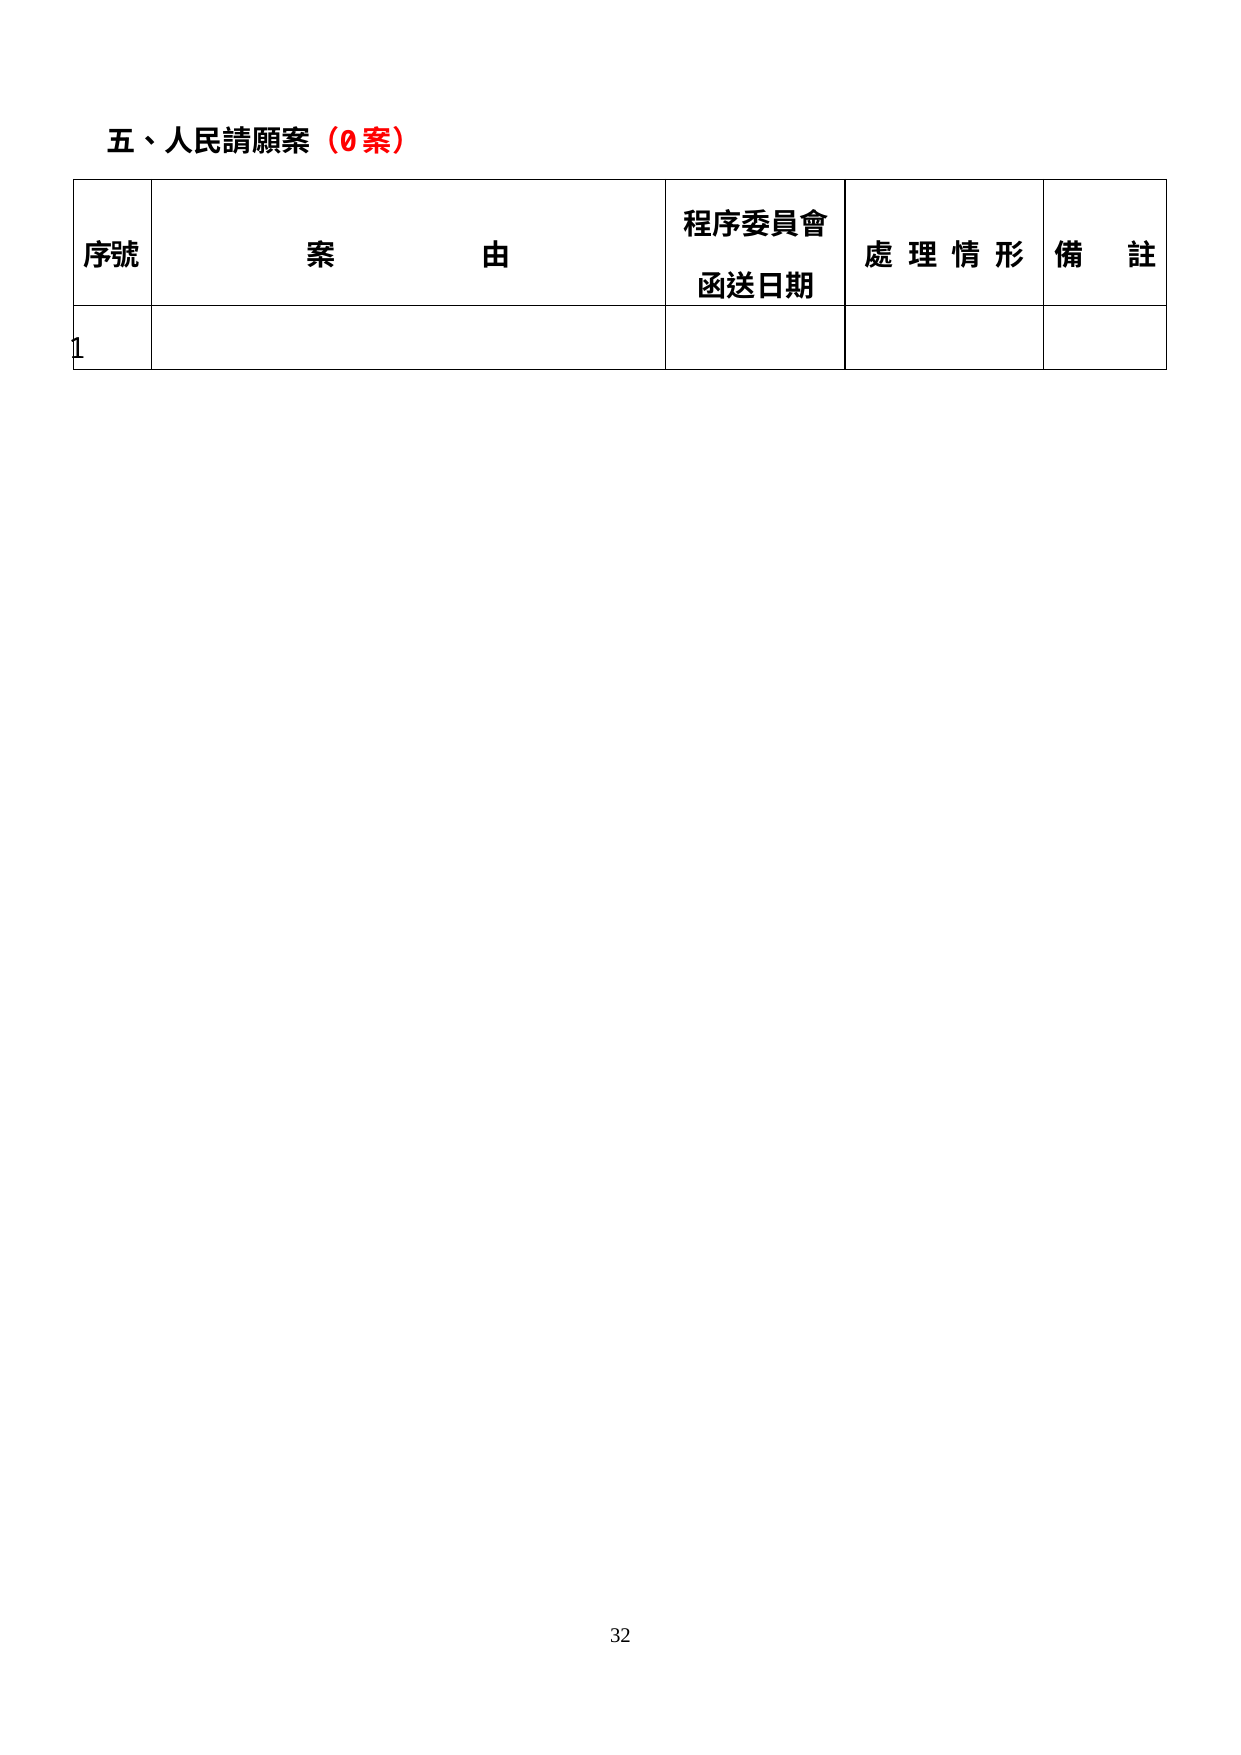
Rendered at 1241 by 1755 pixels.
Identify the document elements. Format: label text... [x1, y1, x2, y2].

table_header 程序委員會 函送日期 [666, 180, 844, 305]
table_cell [152, 306, 665, 368]
table_cell [74, 306, 151, 368]
table_header 備 註 [1044, 180, 1166, 305]
table_cell [1044, 306, 1166, 368]
text 五、人民請願案（0案） [74, 118, 1166, 160]
table_header 案 由 [152, 180, 665, 305]
table_cell [846, 306, 1043, 368]
table_header 序號 [74, 180, 151, 305]
table_header 處 理 情 形 [846, 180, 1043, 305]
table_cell [666, 306, 844, 368]
